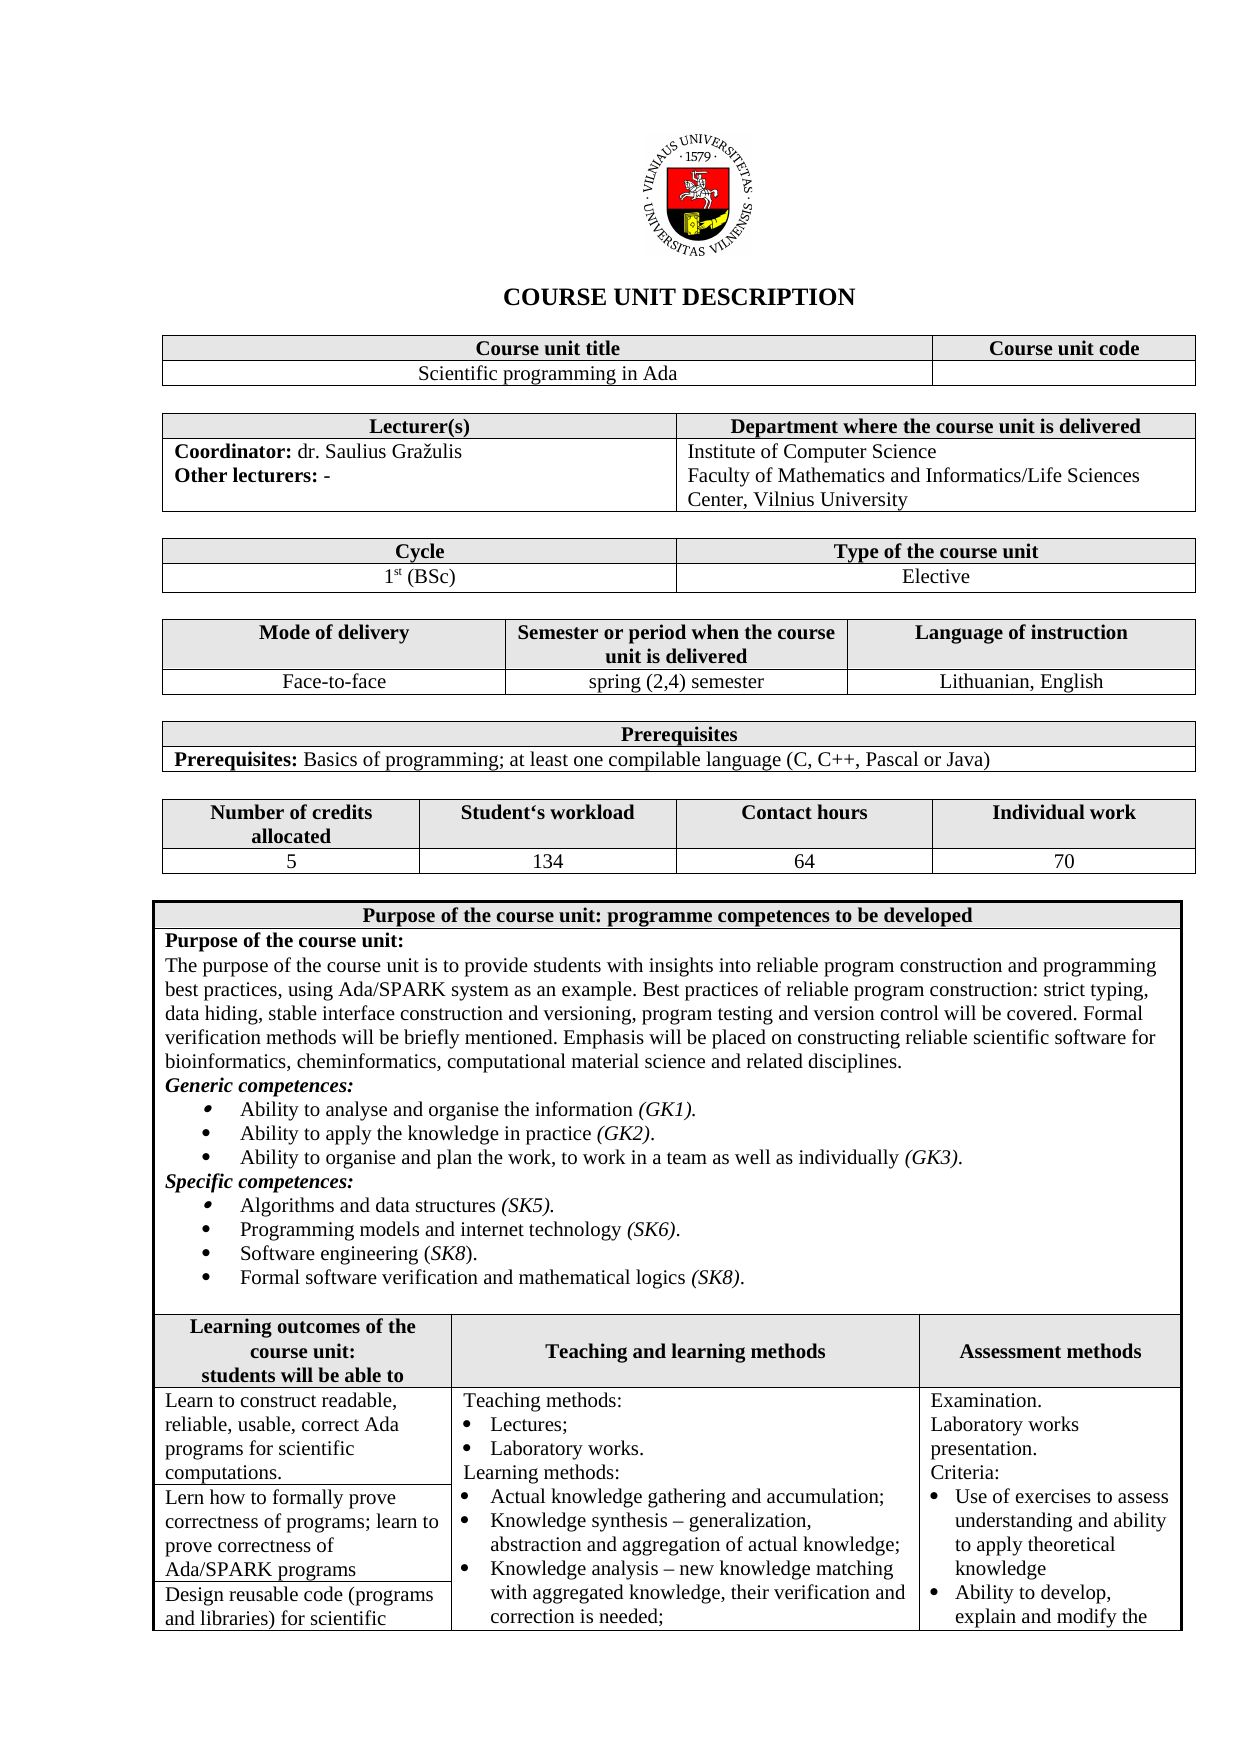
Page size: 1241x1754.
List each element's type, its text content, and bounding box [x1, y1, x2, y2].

table_cell Learning outcomes of the course unit: students will be able to [155, 1315, 451, 1387]
table_cell Coordinator: dr. Saulius Gražulis Other lecturers: - [163, 439, 676, 511]
table_cell Face-to-face [163, 670, 505, 693]
table_cell Lithuanian, English [848, 670, 1195, 693]
table_cell Scientific programming in Ada [163, 361, 932, 385]
table_header [861, 118, 1204, 256]
table_cell Prerequisites: Basics of programming; at least one compilable language (C, C++, Pascal or Java) [163, 747, 1195, 771]
table_header [177, 118, 519, 256]
table_header Semester or period when the course unit is delivered [506, 620, 847, 668]
table_cell 134 [420, 849, 676, 873]
table_cell 1st (BSc) [163, 564, 676, 592]
table_header Cycle [163, 539, 676, 563]
picture [643, 134, 753, 256]
table_cell 5 [163, 849, 419, 873]
table_header Number of credits allocated [163, 800, 419, 848]
table_cell Lern how to formally prove correctness of programs; learn to prove correctness of Ada/SPARK programs [155, 1485, 451, 1581]
table_cell Design reusable code (programs and libraries) for scientific [155, 1582, 451, 1630]
table_header Lecturer(s) [163, 414, 676, 438]
table_header Contact hours [677, 800, 932, 848]
table_header Language of instruction [848, 620, 1195, 668]
table_header Student‘s workload [420, 800, 676, 848]
table_header Course unit code [933, 336, 1195, 360]
table_cell Elective [677, 564, 1195, 592]
table_header Prerequisites [163, 722, 1195, 746]
table_header Purpose of the course unit: programme competences to be developed [155, 903, 1180, 927]
table_cell 64 [677, 849, 932, 873]
table_header Department where the course unit is delivered [677, 414, 1195, 438]
table_header [519, 118, 861, 257]
table_cell Teaching and learning methods [452, 1315, 919, 1387]
table_cell Examination. Laboratory works presentation. Criteria: Use of exercises to assess understanding and ability to apply theoretical knowledge Ability to develop, explain and modify the [920, 1388, 1180, 1630]
table_cell Assessment methods [920, 1315, 1180, 1387]
table_header Mode of delivery [163, 620, 505, 668]
table_cell spring (2,4) semester [506, 670, 847, 693]
table_cell 70 [933, 849, 1195, 873]
table_header Course unit title [163, 336, 932, 360]
table_cell [933, 361, 1195, 385]
table_header Individual work [933, 800, 1195, 848]
table_header Type of the course unit [677, 539, 1195, 563]
table_cell Purpose of the course unit: The purpose of the course unit is to provide students with insights into reliable program construction and programming best practices, using Ada/SPARK system as an example. Best practices of reliable program construction: strict typing, data hiding, stable interface construction and versioning, program testing and version control will be covered. Formal verification methods will be briefly mentioned. Emphasis will be placed on constructing reliable scientific software for bioinformatics, cheminformatics, computational material science and related disciplines. Generic competences: Ability to analyse and organise the information (GK1). Ability to apply the knowledge in practice (GK2). Ability to organise and plan the work, to work in a team as well as individually (GK3). Specific competences: Algorithms and data structures (SK5). Programming models and internet technology (SK6). Software engineering (SK8). Formal software verification and mathematical logics (SK8). [155, 929, 1180, 1313]
table_cell Institute of Computer Science Faculty of Mathematics and Informatics/Life Sciences Center, Vilnius University [677, 439, 1195, 511]
table_cell Learn to construct readable, reliable, usable, correct Ada programs for scientific computations. [155, 1388, 451, 1484]
text COURSE UNIT DESCRIPTION [177, 282, 1181, 311]
table_cell Teaching methods: Lectures; Laboratory works. Learning methods: Actual knowledge gathering and accumulation; Knowledge synthesis – generalization, abstraction and aggregation of actual knowledge; Knowledge analysis – new knowledge matching with aggregated knowledge, their verification and correction is needed; Application of aggregated and validated knowledge. [452, 1388, 919, 1630]
